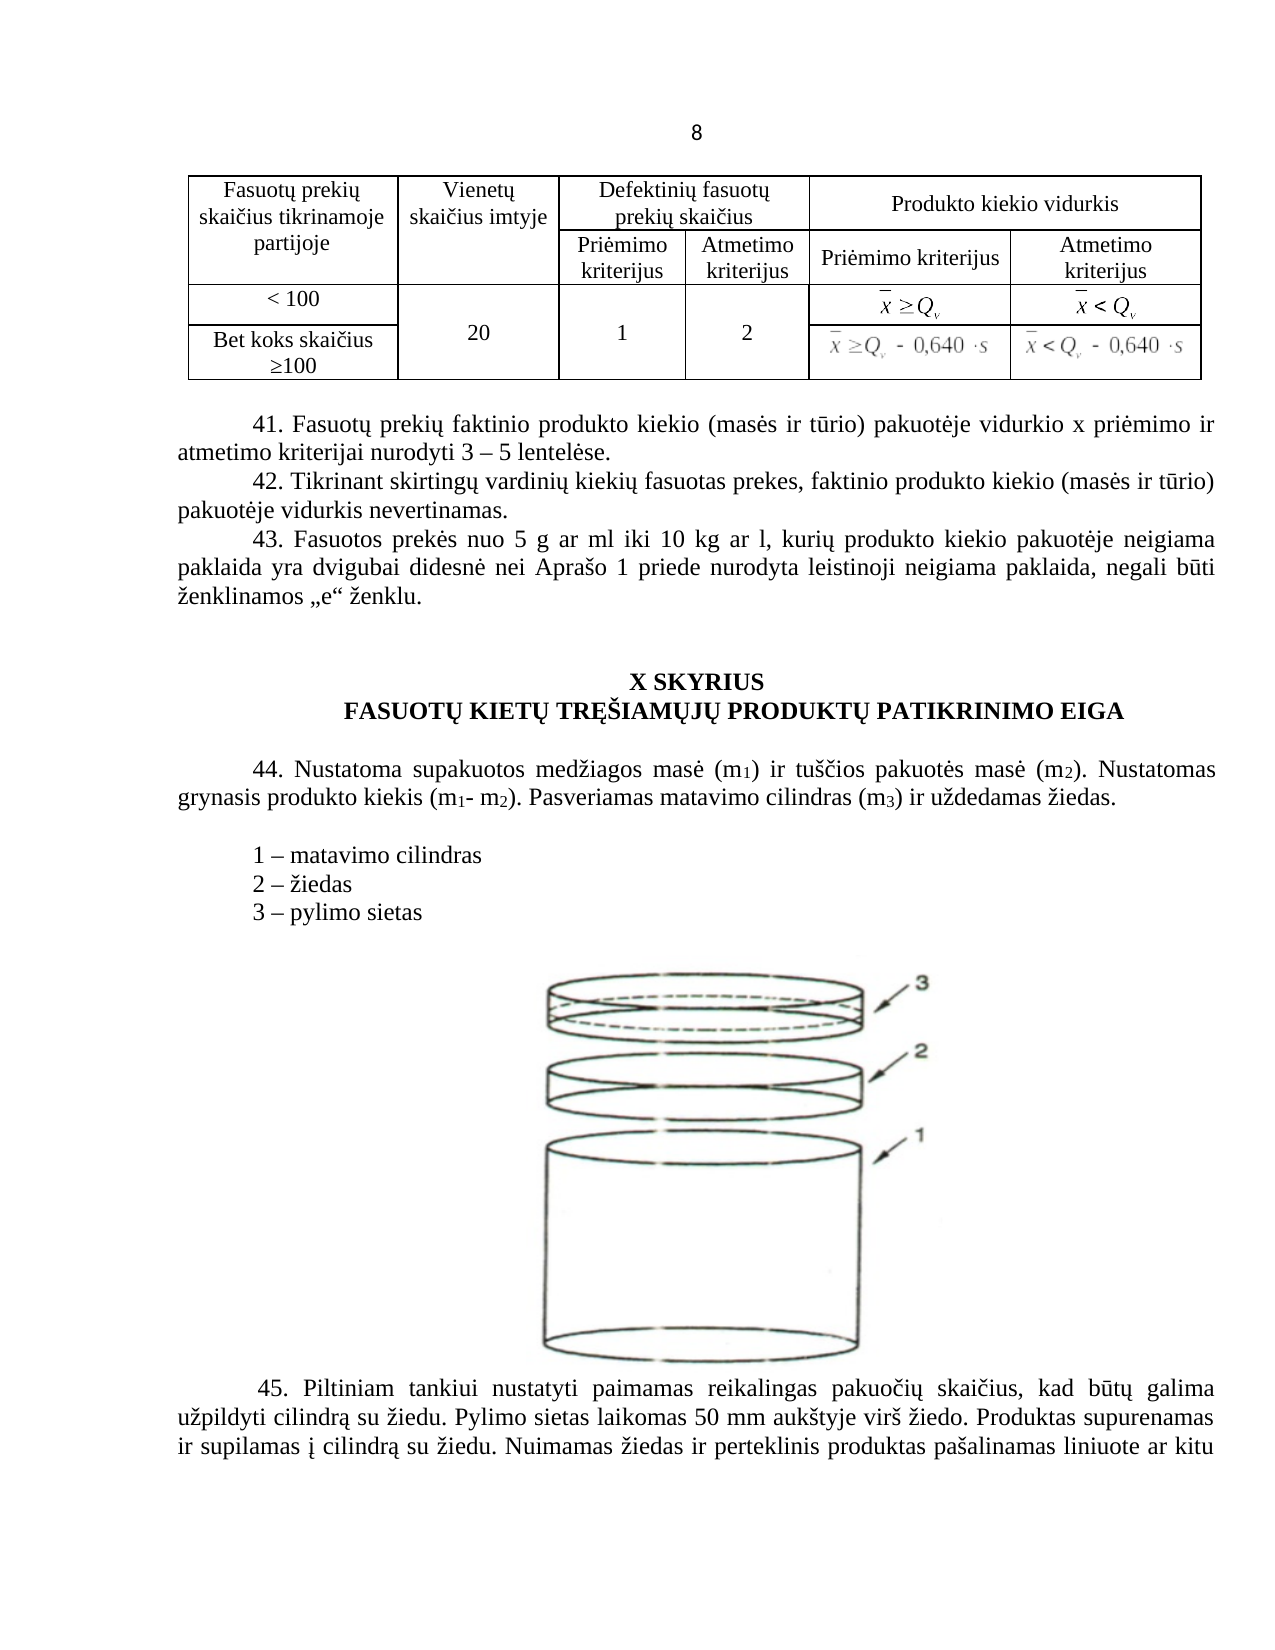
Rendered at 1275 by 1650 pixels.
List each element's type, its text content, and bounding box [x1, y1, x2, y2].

table_cell [1011, 326, 1200, 378]
table_header Fasuotų prekių skaičius tikrinamoje partijoje [189, 177, 397, 283]
table_cell Atmetimo kriterijus [1011, 231, 1200, 283]
text FASUOTŲ KIETŲ TRĘŠIAMŲJŲ PRODUKTŲ PATIKRINIMO EIGA [177, 696, 1216, 725]
text 42. Tikrinant skirtingų vardinių kiekių fasuotas prekes, faktinio produkto kiekio (masės ir tūrio) pakuotėje vidurkis nevertinamas. [177, 466, 1216, 524]
text 44. Nustatoma supakuotos medžiagos masė (m1) ir tuščios pakuotės masė (m2). Nustatomas grynasis produkto kiekis (m1- m2). Pasveriamas matavimo cilindras (m3) ir uždedamas žiedas. [177, 754, 1216, 811]
text 3 – pylimo sietas [177, 897, 1216, 926]
table_cell Priėmimo kriterijus [810, 231, 1010, 283]
table_cell 2 [686, 285, 808, 378]
table_cell 20 [399, 285, 558, 378]
text 1 – matavimo cilindras [177, 840, 1216, 869]
table_cell Atmetimo kriterijus [686, 231, 809, 283]
table_cell Priėmimo kriterijus [560, 231, 685, 283]
text 41. Fasuotų prekių faktinio produkto kiekio (masės ir tūrio) pakuotėje vidurkio x priėmimo ir atmetimo kriterijai nurodyti 3 – 5 lentelėse. [177, 409, 1216, 466]
table_header Vienetų skaičius imtyje [399, 177, 558, 283]
table_cell 1 [560, 285, 685, 378]
text X SKYRIUS [177, 667, 1216, 696]
table_cell [810, 285, 1010, 324]
table_header Produkto kiekio vidurkis [810, 177, 1200, 229]
text 43. Fasuotos prekės nuo 5 g ar ml iki 10 kg ar l, kurių produkto kiekio pakuotėje neigiama paklaida yra dvigubai didesnė nei Aprašo 1 priede nurodyta leistinoji neigiama paklaida, negali būti ženklinamos „e“ ženklu. [177, 524, 1216, 610]
text 2 – žiedas [177, 869, 1216, 897]
table_cell < 100 [189, 285, 397, 324]
table_cell [1011, 285, 1200, 324]
table_cell Bet koks skaičius ≥100 [189, 326, 397, 378]
text 45. Piltiniam tankiui nustatyti paimamas reikalingas pakuočių skaičius, kad būtų galima užpildyti cilindrą su žiedu. Pylimo sietas laikomas 50 mm aukštyje virš žiedo. Produktas supurenamas ir supilamas į cilindrą su žiedu. Nuimamas žiedas ir perteklinis produktas pašalinamas liniuote ar kitu [177, 1373, 1216, 1459]
table_header Defektinių fasuotų prekių skaičius [560, 177, 809, 229]
table_cell [810, 326, 1010, 378]
